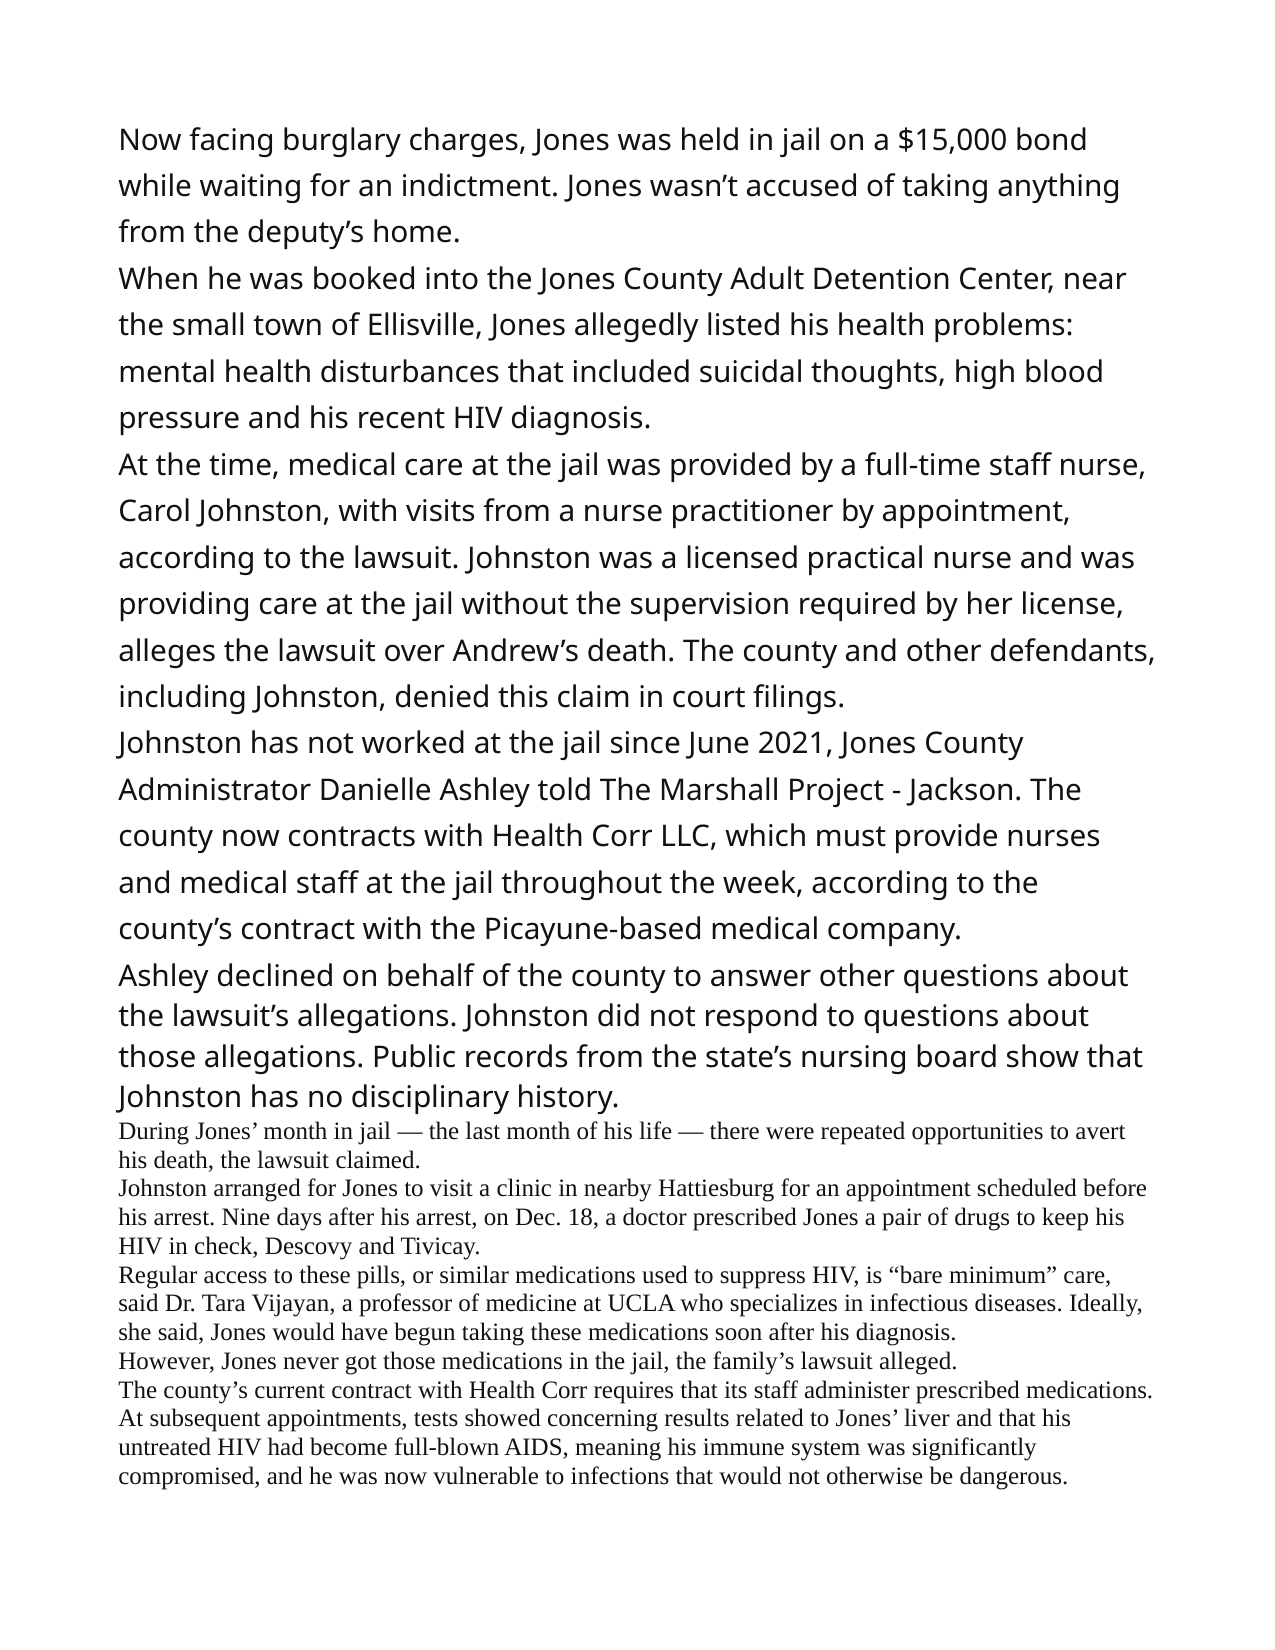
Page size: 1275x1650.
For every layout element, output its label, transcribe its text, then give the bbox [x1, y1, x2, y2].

text Ashley declined on behalf of the county to answer other questions about the lawsuit’s allegations. Johnston did not respond to questions about those allegations. Public records from the state’s nursing board show that Johnston has no disciplinary history. [118, 954, 1157, 1116]
text At subsequent appointments, tests showed concerning results related to Jones’ liver and that his untreated HIV had become full-blown AIDS, meaning his immune system was significantly compromised, and he was now vulnerable to infections that would not otherwise be dangerous. [118, 1403, 1157, 1490]
text When he was booked into the Jones County Adult Detention Center, near the small town of Ellisville, Jones allegedly listed his health problems: mental health disturbances that included suicidal thoughts, high blood pressure and his recent HIV diagnosis. [118, 257, 1157, 437]
text During Jones’ month in jail — the last month of his life — there were repeated opportunities to avert his death, the lawsuit claimed. [118, 1116, 1157, 1173]
text Now facing burglary charges, Jones was held in jail on a $15,000 bond while waiting for an indictment. Jones wasn’t accused of taking anything from the deputy’s home. [118, 118, 1157, 251]
text Regular access to these pills, or similar medications used to suppress HIV, is “bare minimum” care, said Dr. Tara Vijayan, a professor of medicine at UCLA who specializes in infectious diseases. Ideally, she said, Jones would have begun taking these medications soon after his diagnosis. [118, 1260, 1157, 1346]
text At the time, medical care at the jail was provided by a full-time staff nurse, Carol Johnston, with visits from a nurse practitioner by appointment, according to the lawsuit. Johnston was a licensed practical nurse and was providing care at the jail without the supervision required by her license, alleges the lawsuit over Andrew’s death. The county and other defendants, including Johnston, denied this claim in court filings. [118, 443, 1157, 716]
text Johnston arranged for Jones to visit a clinic in nearby Hattiesburg for an appointment scheduled before his arrest. Nine days after his arrest, on Dec. 18, a doctor prescribed Jones a pair of drugs to keep his HIV in check, Descovy and Tivicay. [118, 1173, 1157, 1260]
text The county’s current contract with Health Corr requires that its staff administer prescribed medications. [118, 1375, 1157, 1403]
text Johnston has not worked at the jail since June 2021, Jones County Administrator Danielle Ashley told The Marshall Project - Jackson. The county now contracts with Health Corr LLC, which must provide nurses and medical staff at the jail throughout the week, according to the county’s contract with the Picayune-based medical company. [118, 722, 1157, 948]
text However, Jones never got those medications in the jail, the family’s lawsuit alleged. [118, 1346, 1157, 1375]
